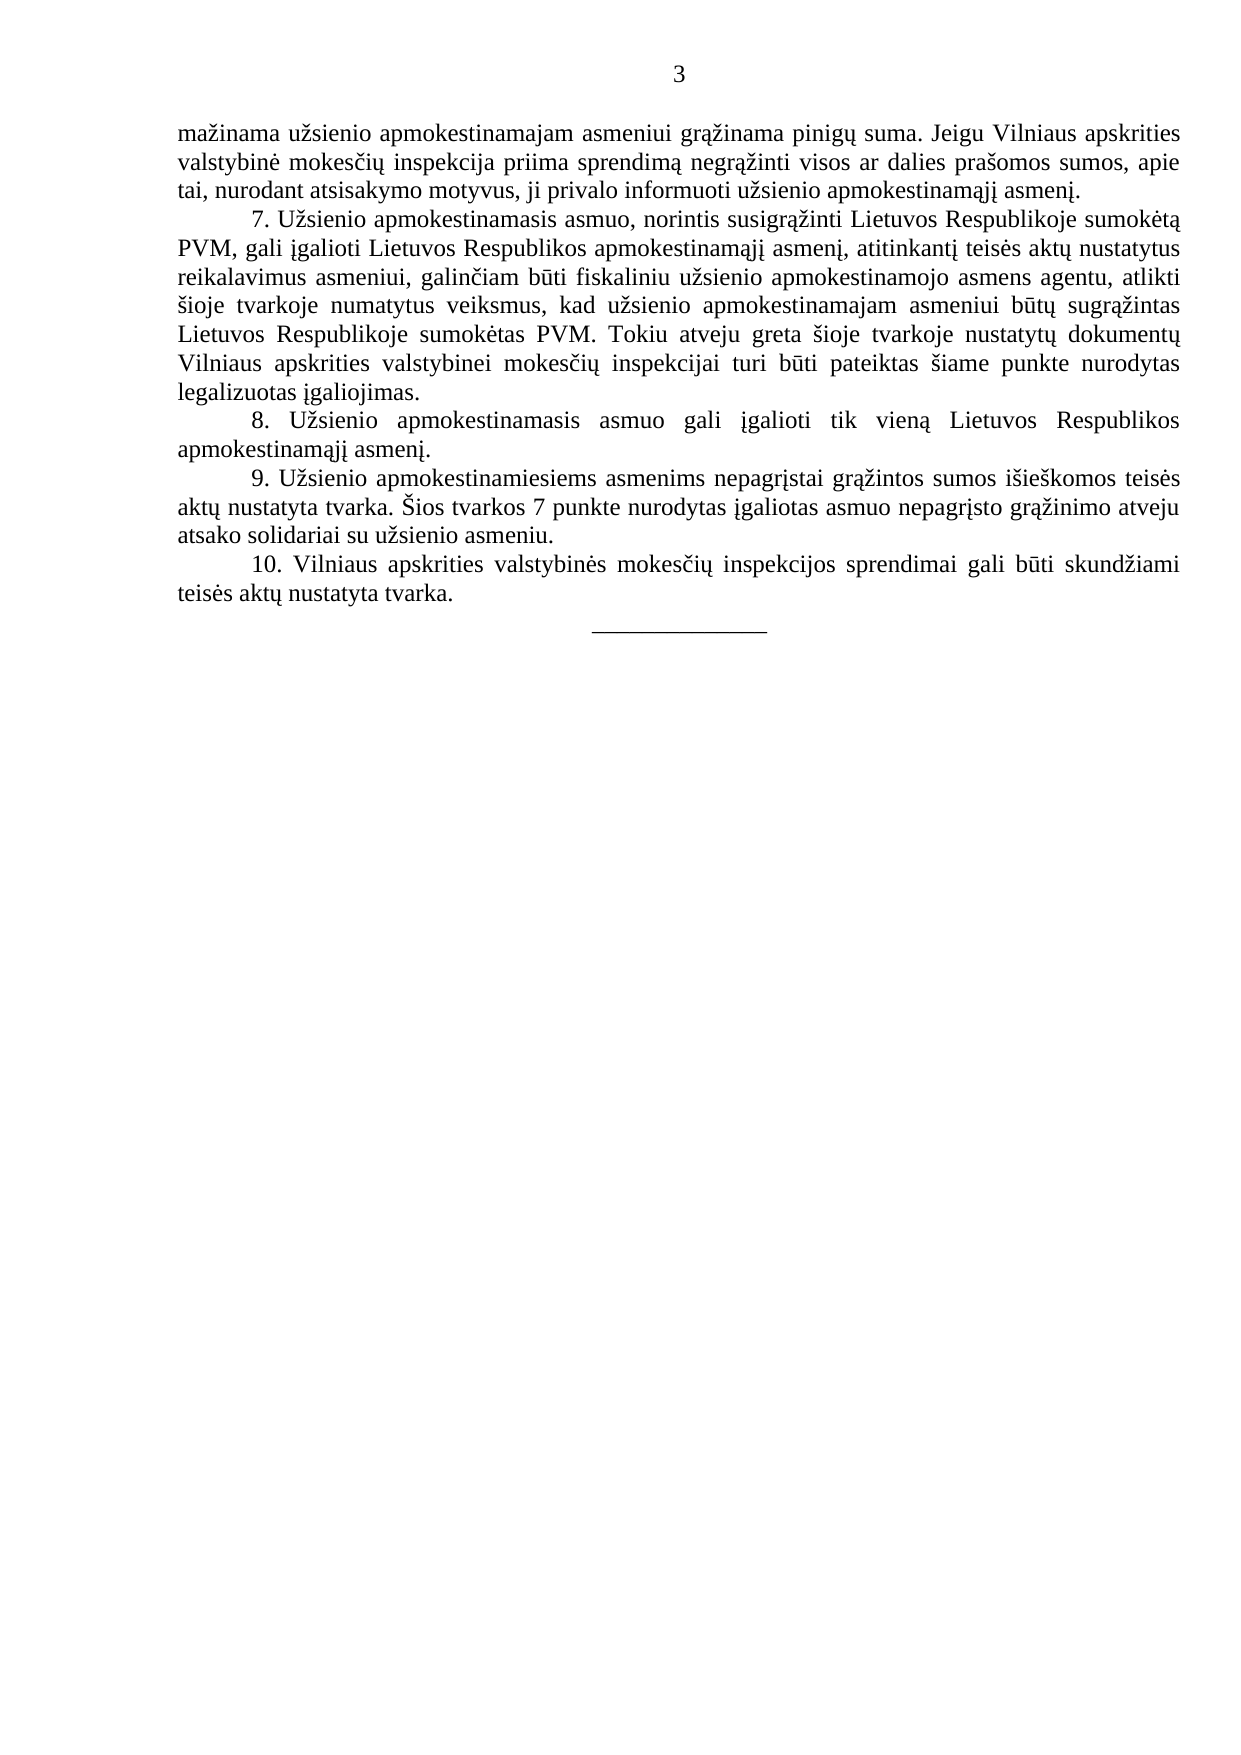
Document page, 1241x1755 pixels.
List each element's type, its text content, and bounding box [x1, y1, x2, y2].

text 10. Vilniaus apskrities valstybinės mokesčių inspekcijos sprendimai gali būti skundžiami teisės aktų nustatyta tvarka. [177, 549, 1181, 607]
text mažinama užsienio apmokestinamajam asmeniui grąžinama pinigų suma. Jeigu Vilniaus apskrities valstybinė mokesčių inspekcija priima sprendimą negrąžinti visos ar dalies prašomos sumos, apie tai, nurodant atsisakymo motyvus, ji privalo informuoti užsienio apmokestinamąjį asmenį. [177, 118, 1181, 204]
text 7. Užsienio apmokestinamasis asmuo, norintis susigrąžinti Lietuvos Respublikoje sumokėtą PVM, gali įgalioti Lietuvos Respublikos apmokestinamąjį asmenį, atitinkantį teisės aktų nustatytus reikalavimus asmeniui, galinčiam būti fiskaliniu užsienio apmokestinamojo asmens agentu, atlikti šioje tvarkoje numatytus veiksmus, kad užsienio apmokestinamajam asmeniui būtų sugrąžintas Lietuvos Respublikoje sumokėtas PVM. Tokiu atveju greta šioje tvarkoje nustatytų dokumentų Vilniaus apskrities valstybinei mokesčių inspekcijai turi būti pateiktas šiame punkte nurodytas legalizuotas įgaliojimas. [177, 204, 1181, 406]
text ______________ [177, 607, 1181, 636]
text 9. Užsienio apmokestinamiesiems asmenims nepagrįstai grąžintos sumos išieškomos teisės aktų nustatyta tvarka. Šios tvarkos 7 punkte nurodytas įgaliotas asmuo nepagrįsto grąžinimo atveju atsako solidariai su užsienio asmeniu. [177, 463, 1181, 549]
text 8. Užsienio apmokestinamasis asmuo gali įgalioti tik vieną Lietuvos Respublikos apmokestinamąjį asmenį. [177, 406, 1181, 463]
